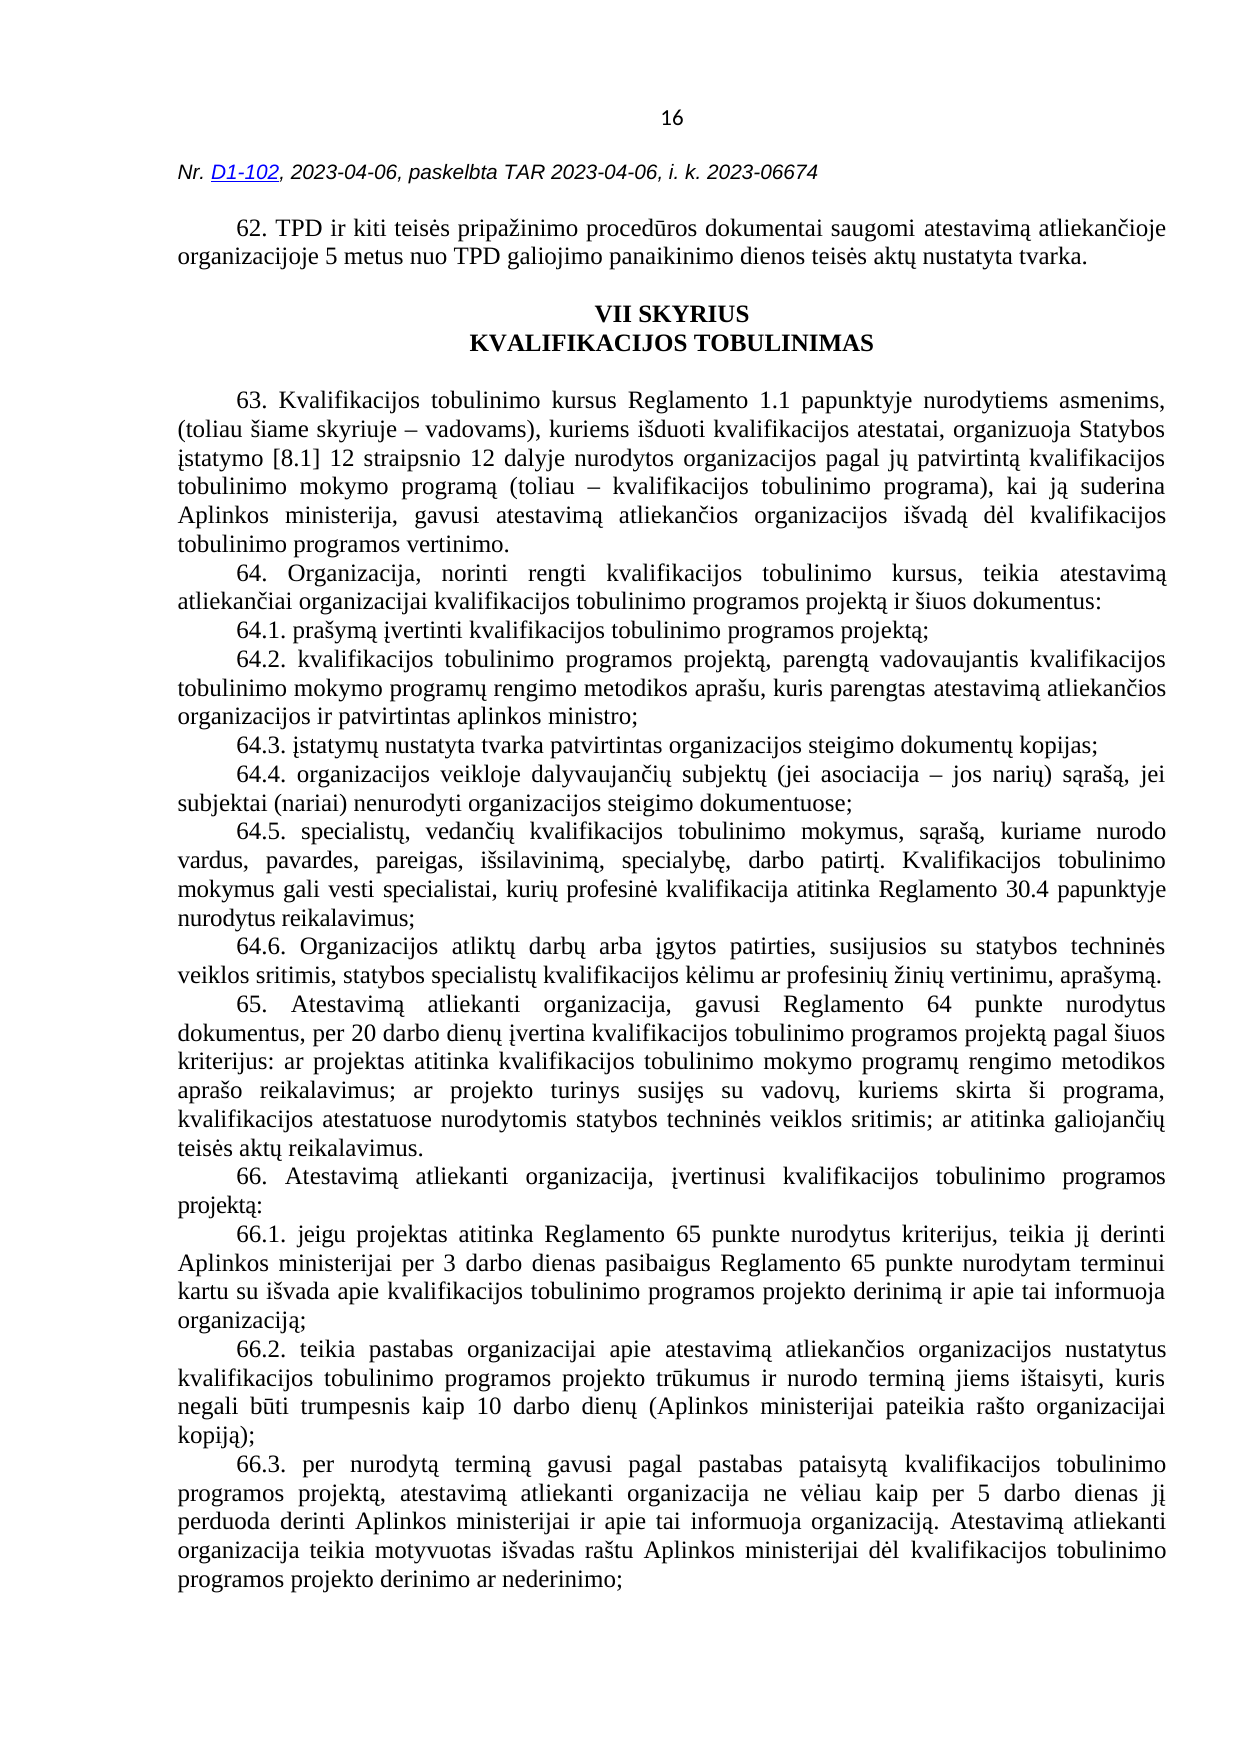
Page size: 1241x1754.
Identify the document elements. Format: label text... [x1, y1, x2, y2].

text 65. Atestavimą atliekanti organizacija, gavusi Reglamento 64 punkte nurodytus dokumentus, per 20 darbo dienų įvertina kvalifikacijos tobulinimo programos projektą pagal šiuos kriterijus: ar projektas atitinka kvalifikacijos tobulinimo mokymo programų rengimo metodikos aprašo reikalavimus; ar projekto turinys susijęs su vadovų, kuriems skirta ši programa, kvalifikacijos atestatuose nurodytomis statybos techninės veiklos sritimis; ar atitinka galiojančių teisės aktų reikalavimus. [177, 989, 1166, 1161]
text KVALIFIKACIJOS TOBULINIMAS [177, 328, 1166, 356]
text Nr. D1-102, 2023-04-06, paskelbta TAR 2023-04-06, i. k. 2023-06674 [177, 160, 1166, 184]
text 63. Kvalifikacijos tobulinimo kursus Reglamento 1.1 papunktyje nurodytiems asmenims, (toliau šiame skyriuje – vadovams), kuriems išduoti kvalifikacijos atestatai, organizuoja Statybos įstatymo [8.1] 12 straipsnio 12 dalyje nurodytos organizacijos pagal jų patvirtintą kvalifikacijos tobulinimo mokymo programą (toliau – kvalifikacijos tobulinimo programa), kai ją suderina Aplinkos ministerija, gavusi atestavimą atliekančios organizacijos išvadą dėl kvalifikacijos tobulinimo programos vertinimo. [177, 385, 1166, 558]
text 64.5. specialistų, vedančių kvalifikacijos tobulinimo mokymus, sąrašą, kuriame nurodo vardus, pavardes, pareigas, išsilavinimą, specialybę, darbo patirtį. Kvalifikacijos tobulinimo mokymus gali vesti specialistai, kurių profesinė kvalifikacija atitinka Reglamento 30.4 papunktyje nurodytus reikalavimus; [177, 816, 1166, 931]
text 64.2. kvalifikacijos tobulinimo programos projektą, parengtą vadovaujantis kvalifikacijos tobulinimo mokymo programų rengimo metodikos aprašu, kuris parengtas atestavimą atliekančios organizacijos ir patvirtintas aplinkos ministro; [177, 644, 1166, 730]
text 66. Atestavimą atliekanti organizacija, įvertinusi kvalifikacijos tobulinimo programos projektą: [177, 1161, 1166, 1219]
text 64.1. prašymą įvertinti kvalifikacijos tobulinimo programos projektą; [177, 615, 1166, 644]
text 66.1. jeigu projektas atitinka Reglamento 65 punkte nurodytus kriterijus, teikia jį derinti Aplinkos ministerijai per 3 darbo dienas pasibaigus Reglamento 65 punkte nurodytam terminui kartu su išvada apie kvalifikacijos tobulinimo programos projekto derinimą ir apie tai informuoja organizaciją; [177, 1219, 1166, 1334]
text 66.2. teikia pastabas organizacijai apie atestavimą atliekančios organizacijos nustatytus kvalifikacijos tobulinimo programos projekto trūkumus ir nurodo terminą jiems ištaisyti, kuris negali būti trumpesnis kaip 10 darbo dienų (Aplinkos ministerijai pateikia rašto organizacijai kopiją); [177, 1334, 1166, 1449]
text 64.3. įstatymų nustatyta tvarka patvirtintas organizacijos steigimo dokumentų kopijas; [177, 730, 1166, 759]
text 64.4. organizacijos veikloje dalyvaujančių subjektų (jei asociacija – jos narių) sąrašą, jei subjektai (nariai) nenurodyti organizacijos steigimo dokumentuose; [177, 759, 1166, 816]
text 64.6. Organizacijos atliktų darbų arba įgytos patirties, susijusios su statybos techninės veiklos sritimis, statybos specialistų kvalifikacijos kėlimu ar profesinių žinių vertinimu, aprašymą. [177, 931, 1166, 989]
text 62. TPD ir kiti teisės pripažinimo procedūros dokumentai saugomi atestavimą atliekančioje organizacijoje 5 metus nuo TPD galiojimo panaikinimo dienos teisės aktų nustatyta tvarka. [177, 213, 1166, 270]
text VII SKYRIUS [177, 299, 1166, 328]
text 66.3. per nurodytą terminą gavusi pagal pastabas pataisytą kvalifikacijos tobulinimo programos projektą, atestavimą atliekanti organizacija ne vėliau kaip per 5 darbo dienas jį perduoda derinti Aplinkos ministerijai ir apie tai informuoja organizaciją. Atestavimą atliekanti organizacija teikia motyvuotas išvadas raštu Aplinkos ministerijai dėl kvalifikacijos tobulinimo programos projekto derinimo ar nederinimo; [177, 1449, 1166, 1593]
text 64. Organizacija, norinti rengti kvalifikacijos tobulinimo kursus, teikia atestavimą atliekančiai organizacijai kvalifikacijos tobulinimo programos projektą ir šiuos dokumentus: [177, 558, 1166, 615]
